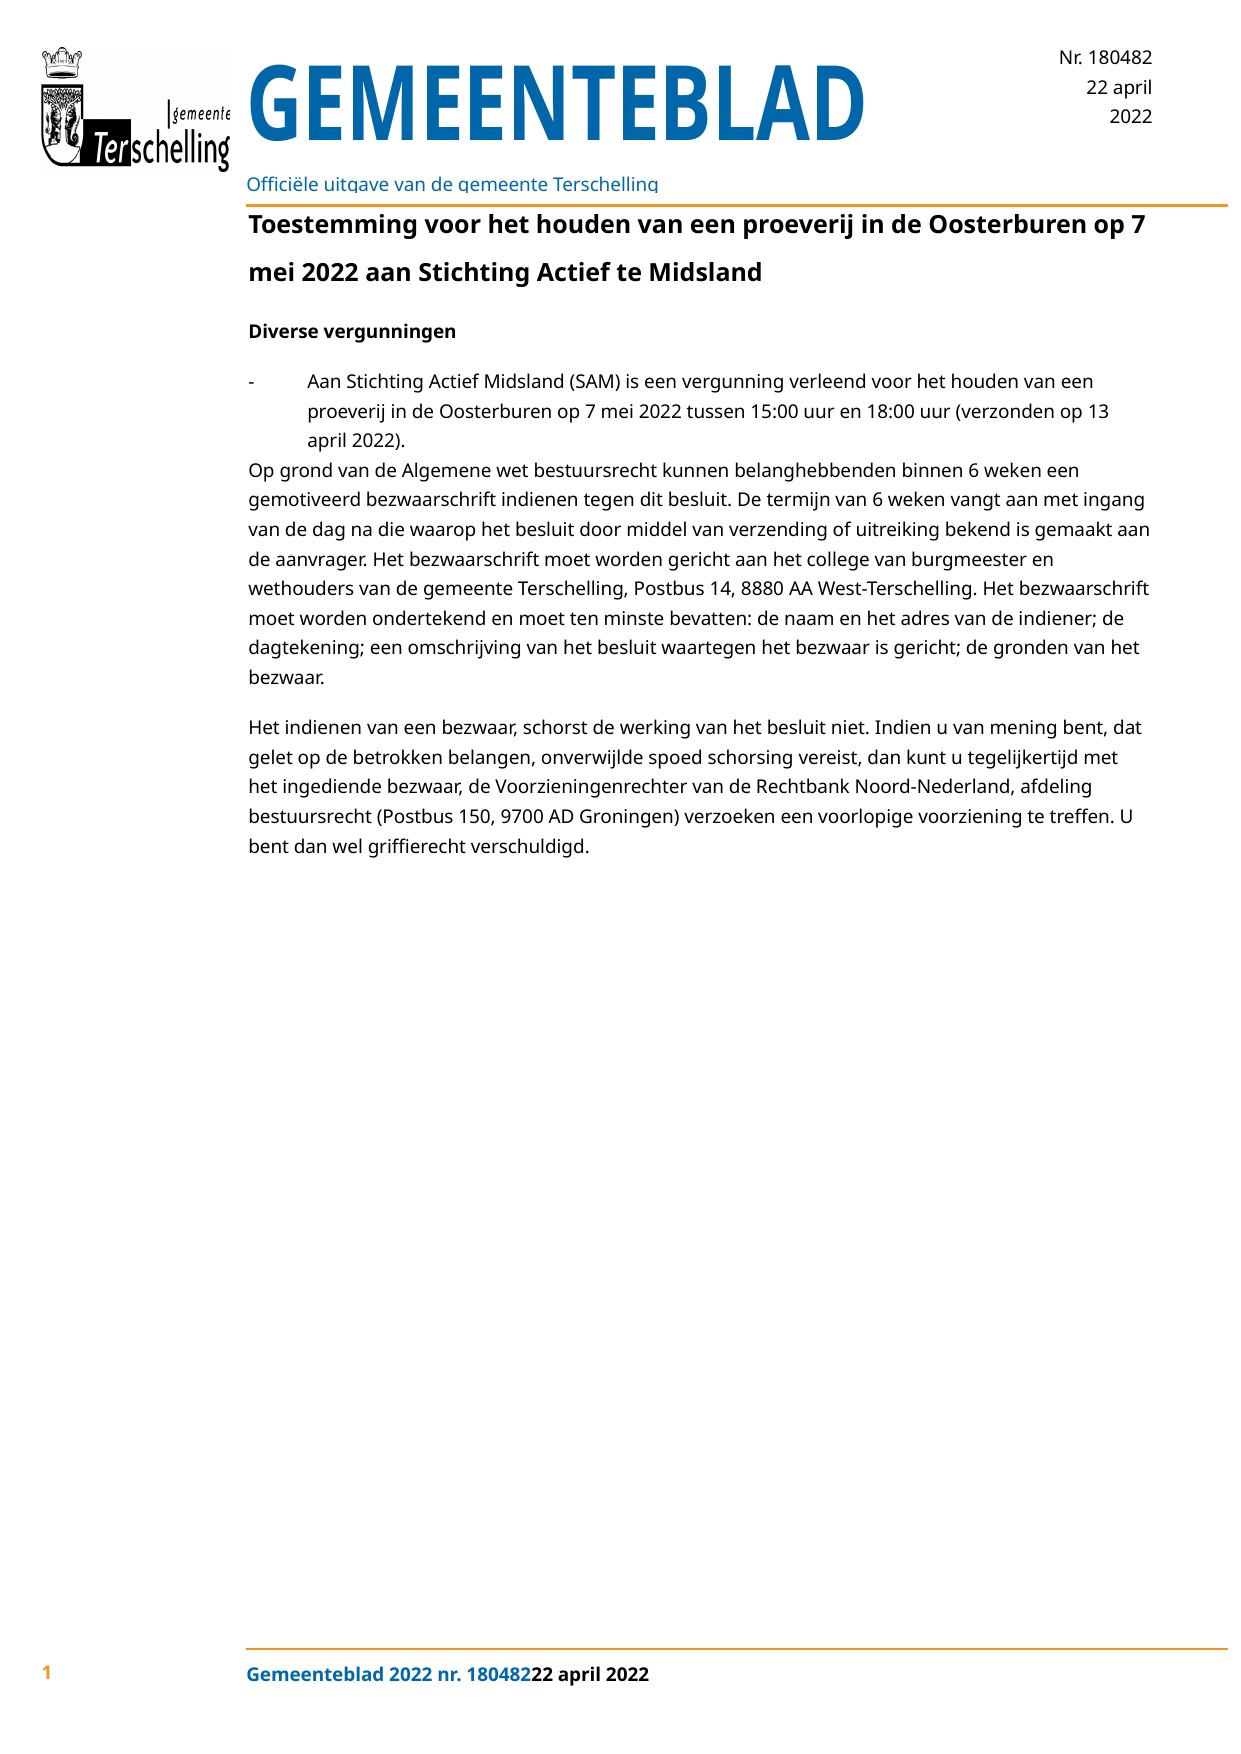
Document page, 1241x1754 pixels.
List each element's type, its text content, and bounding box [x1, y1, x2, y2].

text Het indienen van een bezwaar, schorst de werking van het besluit niet. Indien u van mening bent, dat gelet op de betrokken belangen, onverwijlde spoed schorsing vereist, dan kunt u tegelijkertijd met het ingediende bezwaar, de Voorzieningenrechter van de Rechtbank Noord-Nederland, afdeling bestuursrecht (Postbus 150, 9700 AD Groningen) verzoeken een voorlopige voorziening te treffen. U bent dan wel griffierecht verschuldigd. [248, 714, 1152, 859]
text Op grond van de Algemene wet bestuursrecht kunnen belanghebbenden binnen 6 weken een gemotiveerd bezwaarschrift indienen tegen dit besluit. De termijn van 6 weken vangt aan met ingang van de dag na die waarop het besluit door middel van verzending of uitreiking bekend is gemaakt aan de aanvrager. Het bezwaarschrift moet worden gericht aan het college van burgmeester en wethouders van de gemeente Terschelling, Postbus 14, 8880 AA West-Terschelling. Het bezwaarschrift moet worden ondertekend en moet ten minste bevatten: de naam en het adres van de indiener; de dagtekening; een omschrijving van het besluit waartegen het bezwaar is gericht; de gronden van het bezwaar. [248, 457, 1152, 690]
text Diverse vergunningen [248, 318, 1152, 344]
picture [41, 47, 231, 172]
list Aan Stichting Actief Midsland (SAM) is een vergunning verleend voor het houden van een proeverij in de Oosterburen op 7 mei 2022 tussen 15:00 uur en 18:00 uur (verzonden op 13 april 2022). [248, 368, 1152, 453]
text Toestemming voor het houden van een proeverij in de Oosterburen op 7 mei 2022 aan Stichting Actief te Midsland [248, 207, 1152, 288]
